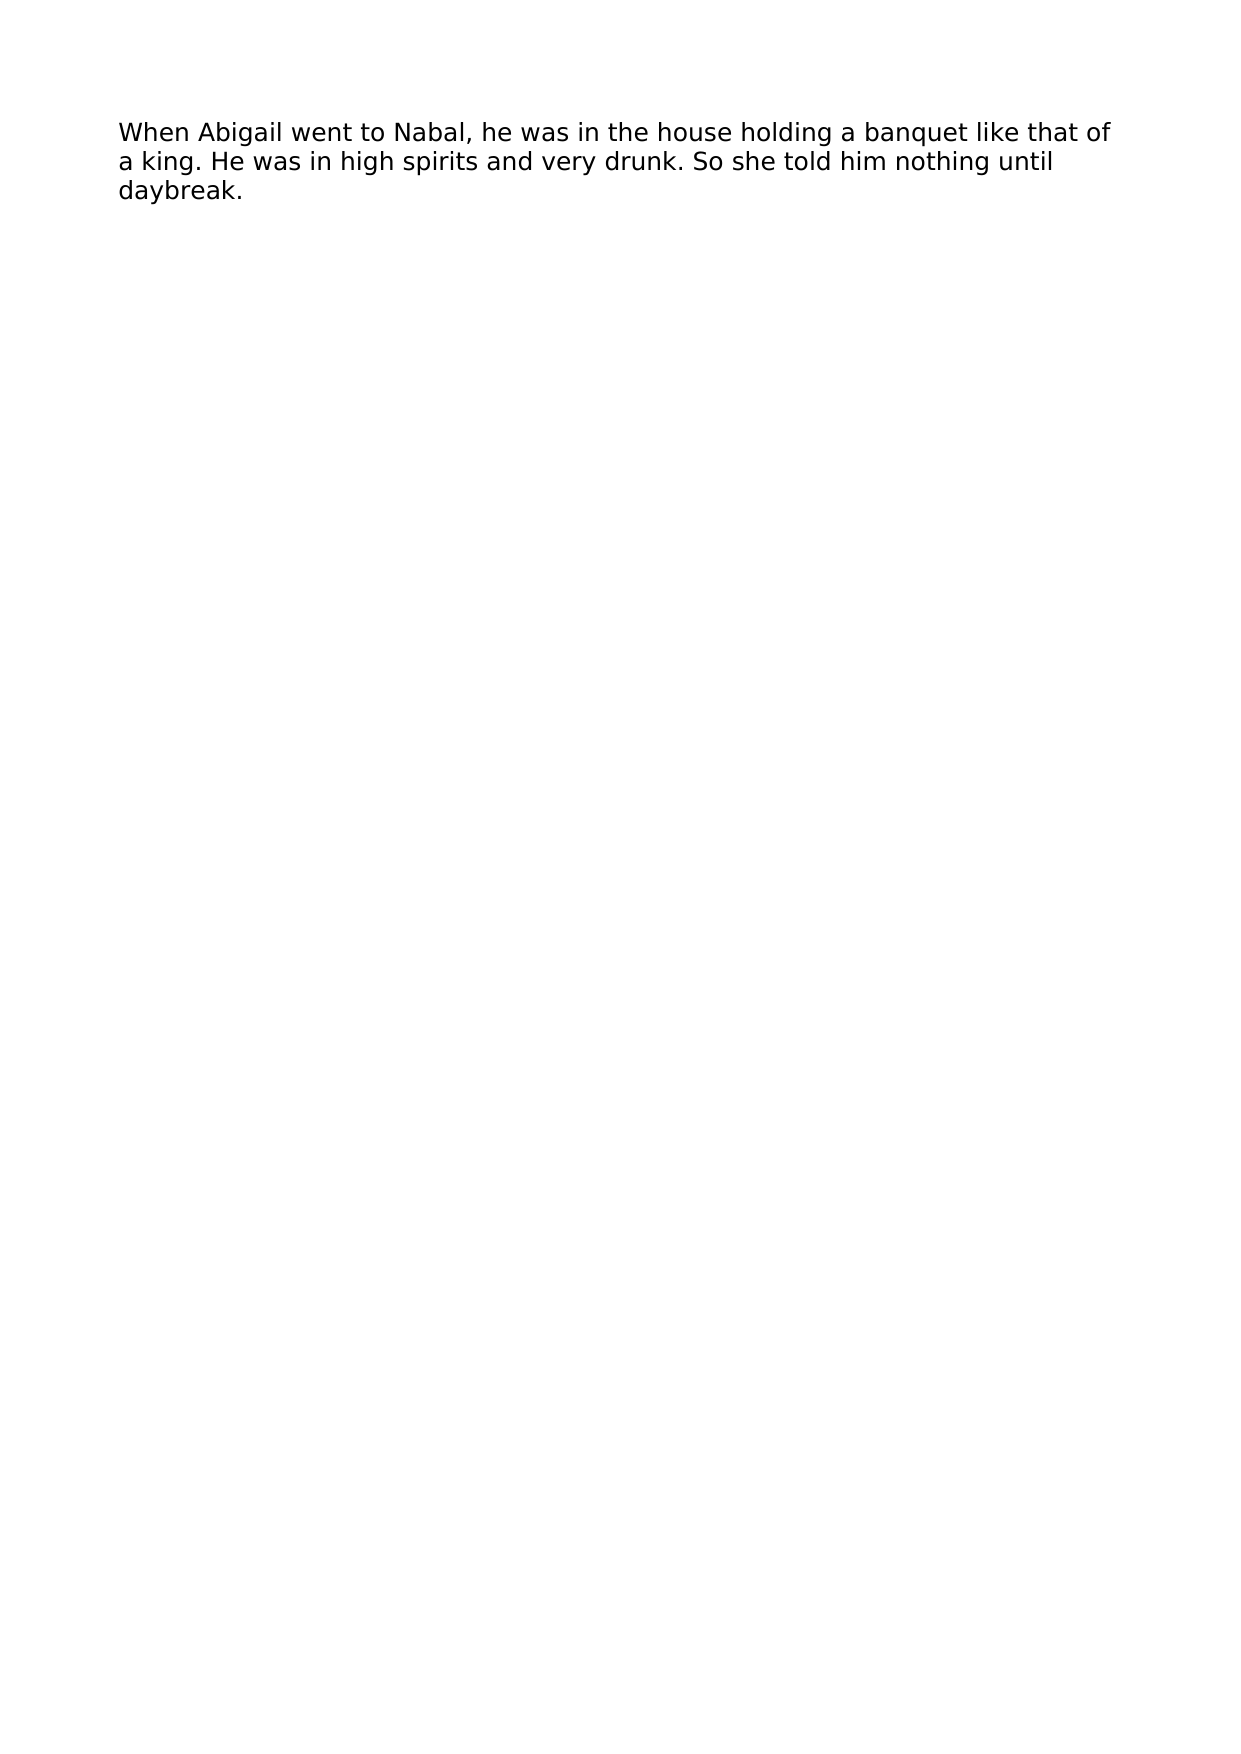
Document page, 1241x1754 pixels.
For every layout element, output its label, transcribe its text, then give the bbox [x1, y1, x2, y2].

text When Abigail went to Nabal, he was in the house holding a banquet like that of a king. He was in high spirits and very drunk. So she told him nothing until daybreak. [118, 118, 1122, 206]
